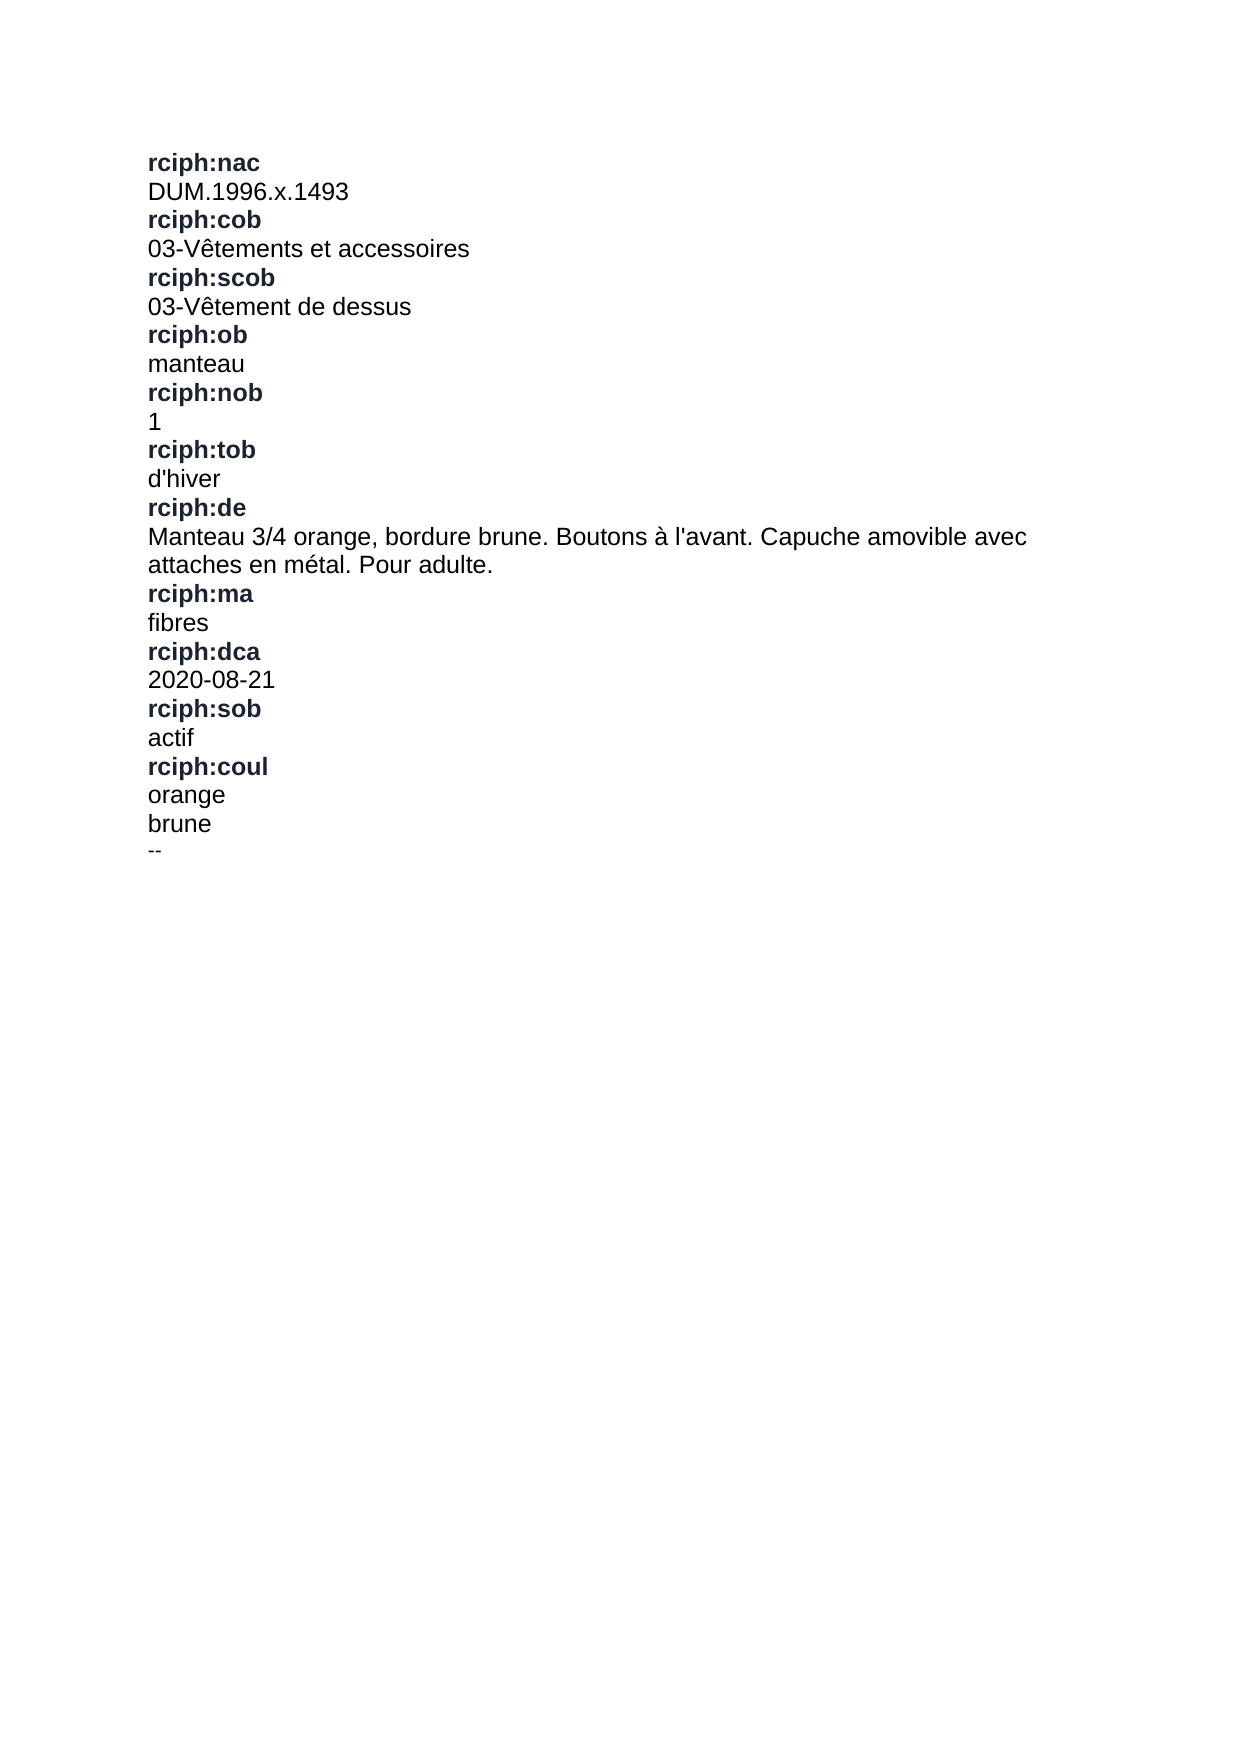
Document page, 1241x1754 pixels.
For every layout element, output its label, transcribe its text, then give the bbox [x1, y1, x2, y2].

text orange [148, 780, 1092, 809]
text rciph:sob [148, 694, 1092, 723]
text rciph:ob [148, 320, 1092, 349]
text rciph:coul [148, 751, 1092, 780]
text DUM.1996.x.1493 [148, 176, 1092, 205]
text actif [148, 723, 1092, 751]
text rciph:nac [148, 148, 1092, 176]
text rciph:ma [148, 579, 1092, 608]
text rciph:dca [148, 636, 1092, 665]
text 1 [148, 406, 1092, 435]
text d'hiver [148, 464, 1092, 493]
text Manteau 3/4 orange, bordure brune. Boutons à l'avant. Capuche amovible avec attaches en métal. Pour adulte. [148, 521, 1092, 579]
text rciph:nob [148, 378, 1092, 406]
text rciph:cob [148, 205, 1092, 234]
text 03-Vêtements et accessoires [148, 234, 1092, 263]
text manteau [148, 349, 1092, 378]
text rciph:scob [148, 263, 1092, 291]
text -- [148, 838, 1092, 862]
text fibres [148, 608, 1092, 636]
text brune [148, 809, 1092, 838]
text 03-Vêtement de dessus [148, 291, 1092, 320]
text rciph:tob [148, 435, 1092, 464]
text rciph:de [148, 493, 1092, 521]
text 2020-08-21 [148, 665, 1092, 694]
